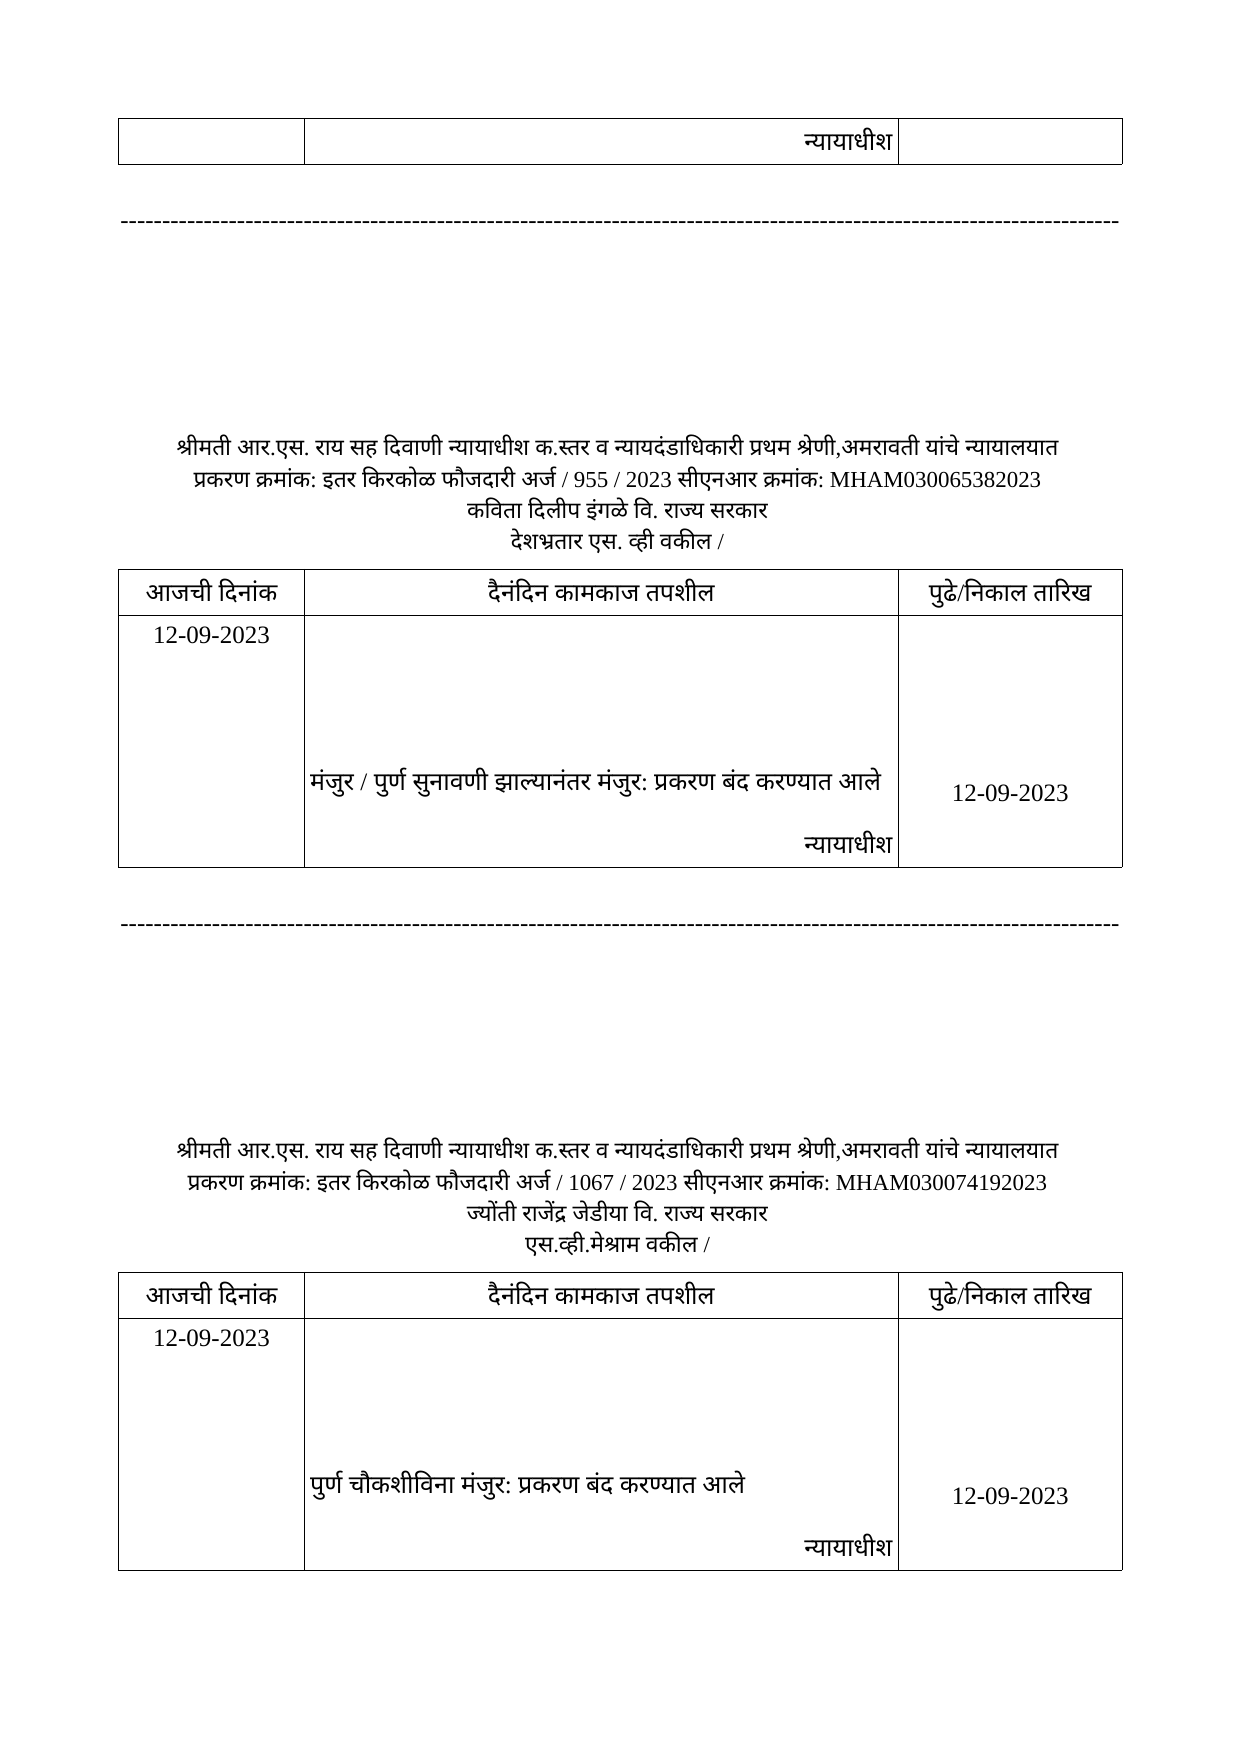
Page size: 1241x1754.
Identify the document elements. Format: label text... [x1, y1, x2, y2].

text ------------------------------------------------------------------------------------------------------------------------ [118, 908, 1122, 937]
table_header पुढे/निकाल तारिख [899, 570, 1122, 614]
table_cell मंजुर / पुर्ण सुनावणी झाल्यानंतर मंजुर: प्रकरण बंद करण्यात आले न्यायाधीश [305, 616, 898, 867]
table_header आजची दिनांक [119, 570, 304, 614]
table_cell [119, 119, 304, 164]
table_cell [899, 119, 1122, 164]
table_header आजची दिनांक [119, 1273, 304, 1317]
table_header दैनंदिन कामकाज तपशील [305, 1273, 898, 1317]
text श्रीमती आर.एस. राय सह दिवाणी न्यायाधीश क.स्तर व न्यायदंडाधिकारी प्रथम श्रेणी,अमरावती यांचे न्यायालयात प्रकरण क्रमांक: इतर किरकोळ फौजदारी अर्ज / 955 / 2023 सीएनआर क्रमांक: MHAM030065382023 कविता दिलीप इंगळे वि. राज्य सरकार देशभ्रतार एस. व्ही वकील / [118, 431, 1122, 556]
table_cell 12-09-2023 [119, 616, 304, 867]
text श्रीमती आर.एस. राय सह दिवाणी न्यायाधीश क.स्तर व न्यायदंडाधिकारी प्रथम श्रेणी,अमरावती यांचे न्यायालयात प्रकरण क्रमांक: इतर किरकोळ फौजदारी अर्ज / 1067 / 2023 सीएनआर क्रमांक: MHAM030074192023 ज्योंती राजेंद्र जेडीया वि. राज्य सरकार एस.व्ही.मेश्राम वकील / [118, 1134, 1122, 1259]
table_cell 12-09-2023 [119, 1319, 304, 1569]
table_header पुढे/निकाल तारिख [899, 1273, 1122, 1317]
table_cell 12-09-2023 [899, 1319, 1122, 1569]
text ------------------------------------------------------------------------------------------------------------------------ [118, 205, 1122, 234]
table_cell पुर्ण चौकशीविना मंजुर: प्रकरण बंद करण्यात आले न्यायाधीश [305, 1319, 898, 1569]
table_cell न्यायाधीश [305, 119, 898, 164]
table_header दैनंदिन कामकाज तपशील [305, 570, 898, 614]
table_cell 12-09-2023 [899, 616, 1122, 867]
